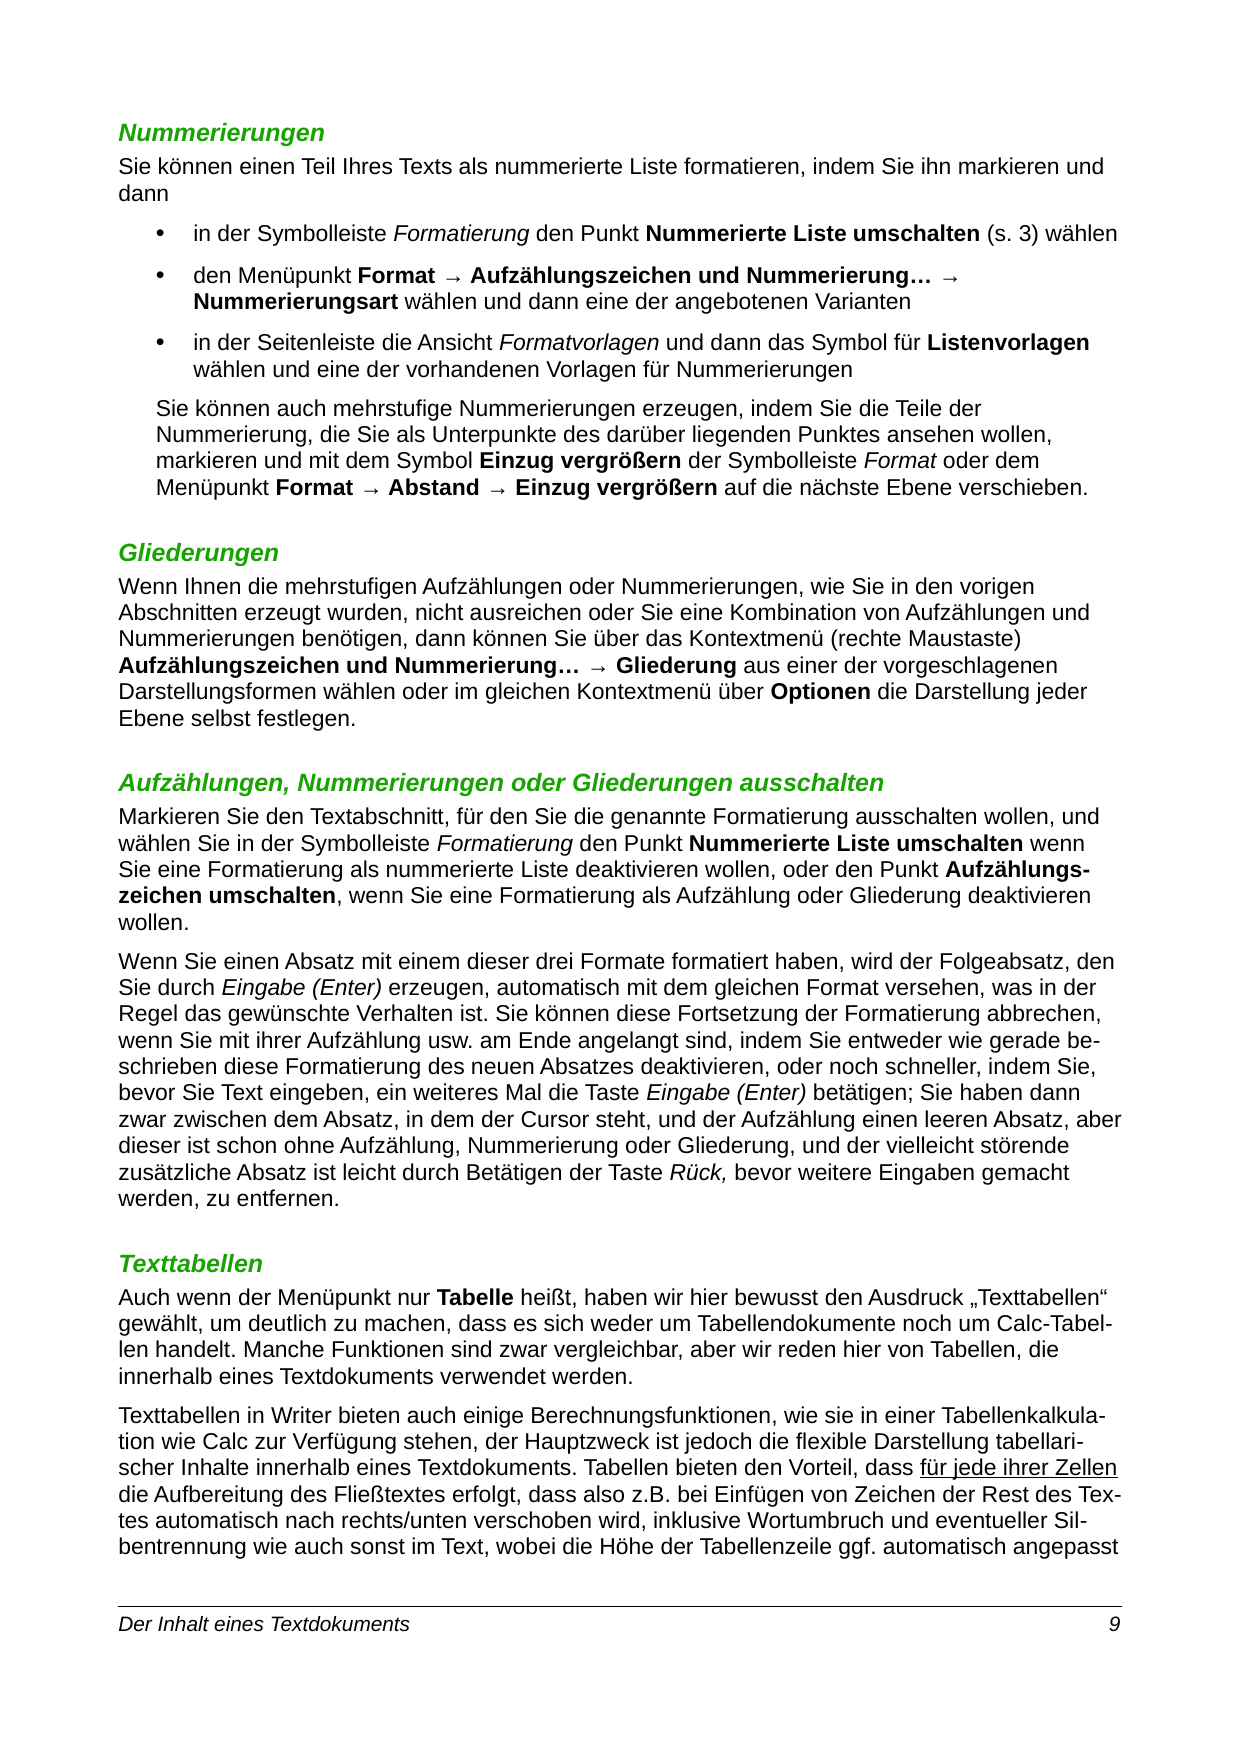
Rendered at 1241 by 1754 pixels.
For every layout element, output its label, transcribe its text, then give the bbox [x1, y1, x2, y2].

list in der Symbolleiste Formatierung den Punkt Nummerierte Liste umschalten (s. Abbildung 3) wählen [156, 218, 1122, 247]
text Wenn Sie einen Absatz mit einem dieser drei Formate formatiert haben, wird der Folgeabsatz, den Sie durch Eingabe (Enter) erzeugen, automatisch mit dem gleichen Format versehen, was in der Regel das gewünschte Verhalten ist. Sie können diese Fortsetzung der Formatierung abbrechen, wenn Sie mit ihrer Aufzählung usw. am Ende angelangt sind, indem Sie entweder wie gerade be­schrieben diese Formatierung des neuen Absatzes deaktivieren, oder noch schneller, indem Sie, bevor Sie Text eingeben, ein weiteres Mal die Taste Eingabe (Enter) betätigen; Sie haben dann zwar zwischen dem Absatz, in dem der Cursor steht, und der Aufzählung einen leeren Absatz, aber dieser ist schon ohne Aufzählung, Nummerierung oder Gliederung, und der vielleicht störende zusätzliche Absatz ist leicht durch Betätigen der Taste Rück, bevor weitere Eingaben gemacht werden, zu entfernen. [118, 948, 1122, 1211]
subtitle Gliederungen [118, 538, 1122, 566]
text Sie können einen Teil Ihres Texts als nummerierte Liste formatieren, indem Sie ihn markieren und dann [118, 153, 1122, 206]
text Sie können auch mehrstufige Nummerierungen erzeugen, indem Sie die Teile der Nummerierung, die Sie als Unterpunkte des darüber liegenden Punktes ansehen wollen, markieren und mit dem Symbol Einzug vergrößern der Symbolleiste Format oder dem Menüpunkt Format → Abstand → Einzug vergrößern auf die nächste Ebene verschieben. [156, 395, 1122, 500]
subtitle Texttabellen [118, 1249, 1122, 1277]
subtitle Nummerierungen [118, 118, 1122, 147]
text Markieren Sie den Textabschnitt, für den Sie die genannte Formatierung ausschalten wollen, und wählen Sie in der Symbolleiste Formatierung den Punkt Nummerierte Liste umschalten wenn Sie eine Formatierung als nummerierte Liste deaktivieren wollen, oder den Punkt Aufzählungs­zeichen umschalten, wenn Sie eine Formatierung als Aufzählung oder Gliederung deaktivieren wollen. [118, 803, 1122, 935]
list den Menüpunkt Format → Aufzählungszeichen und Nummerierung… → Nummerierungsart wählen und dann eine der angebotenen Varianten [156, 259, 1122, 315]
text Auch wenn der Menüpunkt nur Tabelle heißt, haben wir hier bewusst den Ausdruck „Texttabellen“ gewählt, um deutlich zu machen, dass es sich weder um Tabellendokumente noch um Calc-Tabel­len handelt. Manche Funktionen sind zwar vergleichbar, aber wir reden hier von Tabellen, die innerhalb eines Textdokuments verwendet werden. [118, 1284, 1122, 1389]
list in der Seitenleiste die Ansicht Formatvorlagen und dann das Symbol für Listenvorlagen wählen und eine der vorhandenen Vorlagen für Nummerierungen [156, 327, 1122, 382]
subtitle Aufzählungen, Nummerierungen oder Gliederungen ausschalten [118, 768, 1122, 797]
text Texttabellen in Writer bieten auch einige Berechnungsfunktionen, wie sie in einer Tabellenkalkula­tion wie Calc zur Verfügung stehen, der Hauptzweck ist jedoch die flexible Darstellung tabellari­scher Inhalte innerhalb eines Textdokuments. Tabellen bieten den Vorteil, dass für jede ihrer Zellen die Aufbereitung des Fließtextes erfolgt, dass also z.B. bei Einfügen von Zeichen der Rest des Tex­tes automatisch nach rechts/unten verschoben wird, inklusive Wortumbruch und eventueller Sil­bentrennung wie auch sonst im Text, wobei die Höhe der Tabellenzeile ggf. automatisch angepasst [118, 1402, 1122, 1560]
text Wenn Ihnen die mehrstufigen Aufzählungen oder Nummerierungen, wie Sie in den vorigen Abschnitten erzeugt wurden, nicht ausreichen oder Sie eine Kombination von Aufzählungen und Nummerierungen benötigen, dann können Sie über das Kontextmenü (rechte Maustaste) Aufzählungszeichen und Nummerierung… → Gliederung aus einer der vorgeschlagenen Darstellungsformen wählen oder im gleichen Kontextmenü über Optionen die Darstellung jeder Ebene selbst festlegen. [118, 573, 1122, 731]
